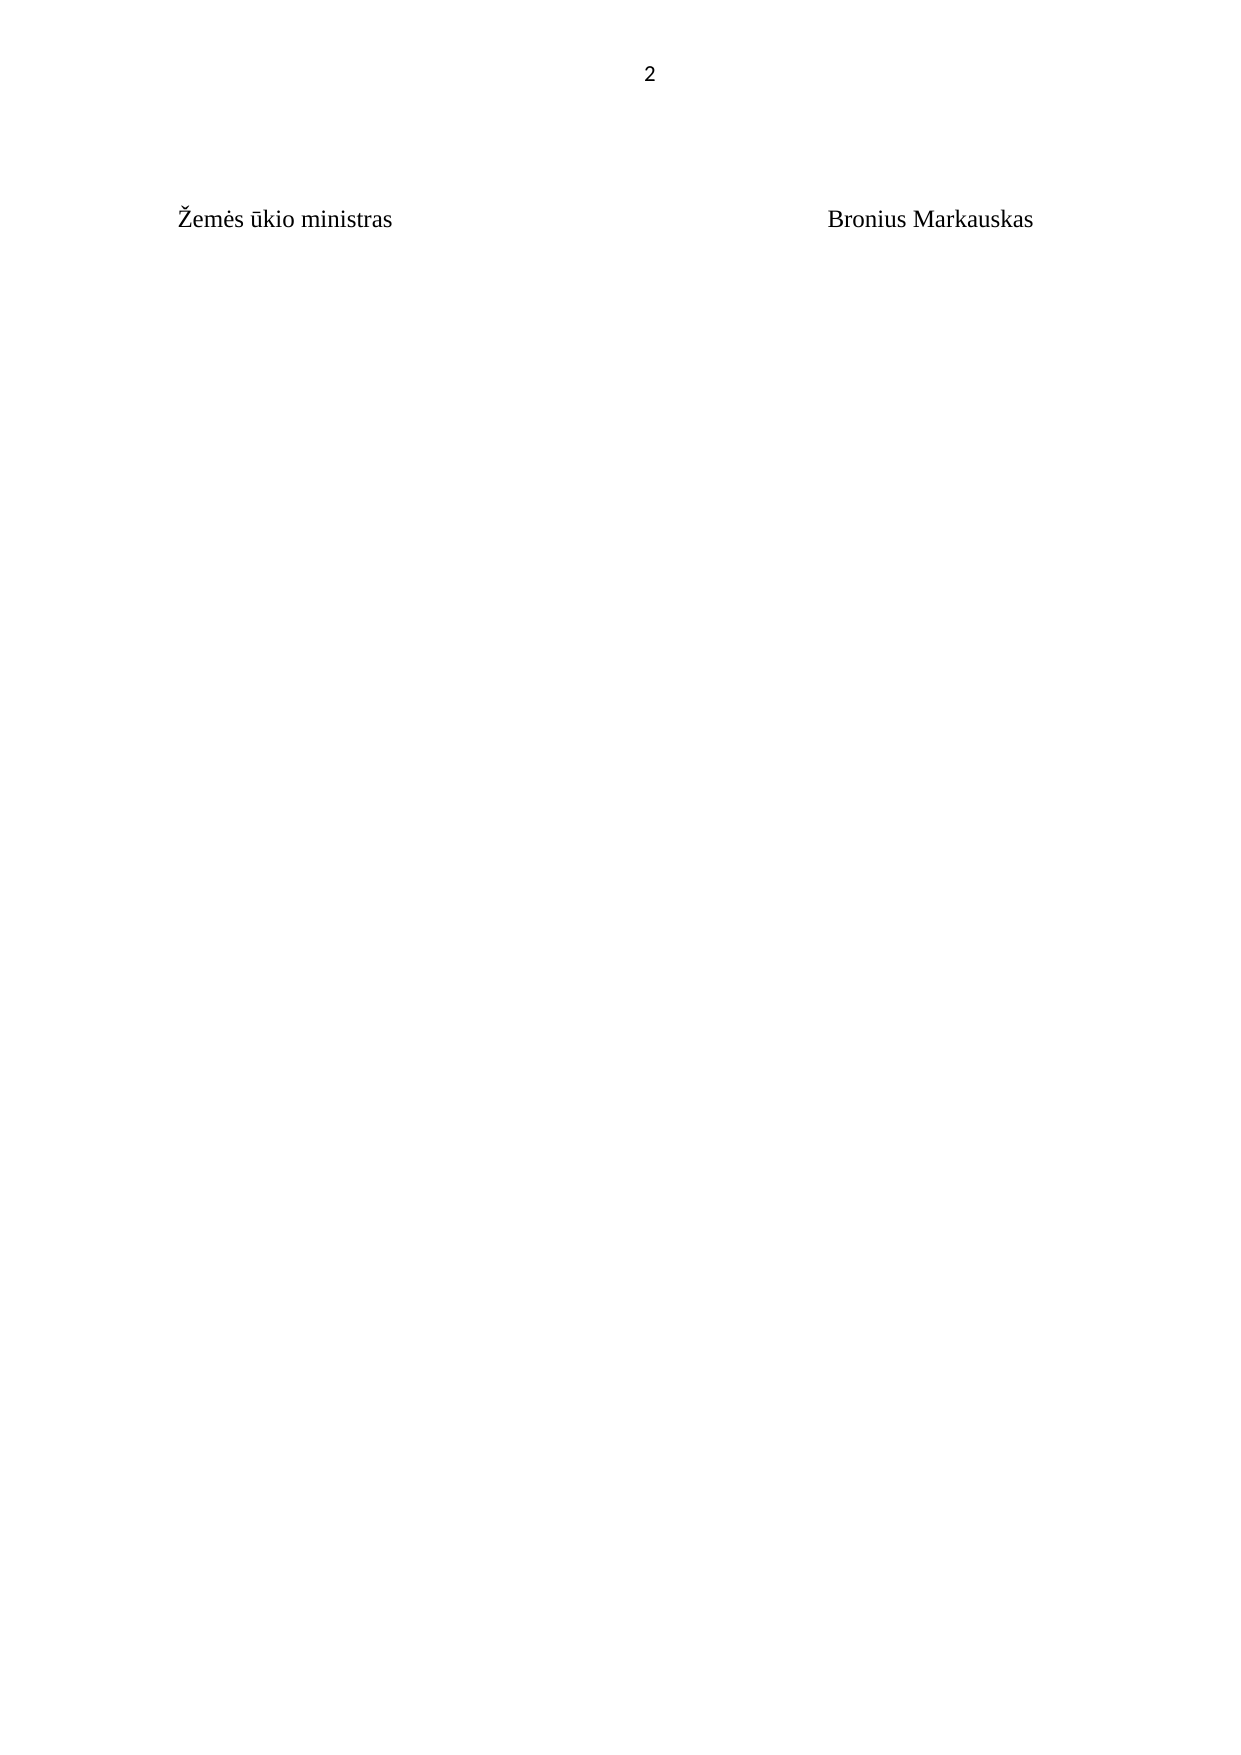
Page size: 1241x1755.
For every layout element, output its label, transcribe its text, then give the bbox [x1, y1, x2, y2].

text Žemės ūkio ministras Bronius Markauskas [177, 204, 1122, 233]
